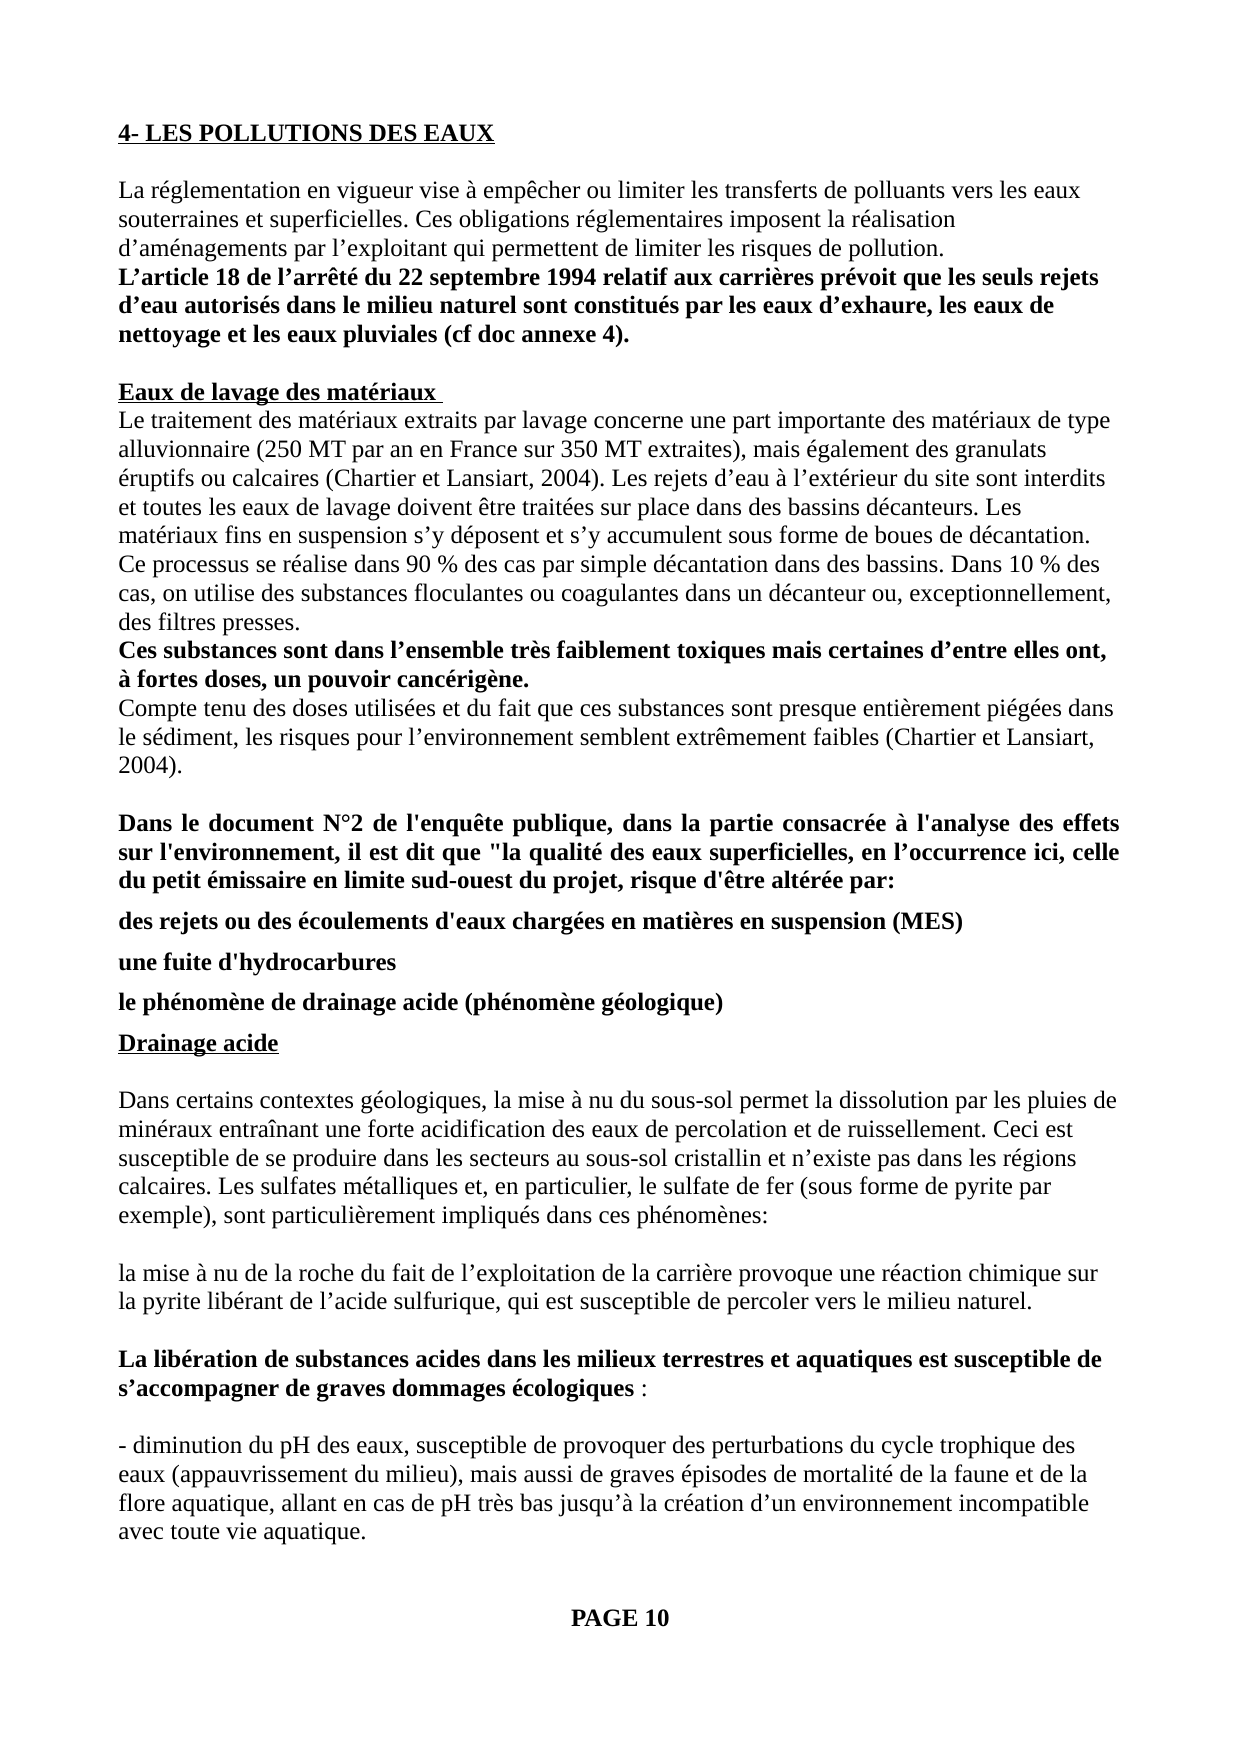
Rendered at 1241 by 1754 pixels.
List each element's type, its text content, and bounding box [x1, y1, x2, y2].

text une fuite d'hydrocarbures [118, 947, 1122, 975]
text La libération de substances acides dans les milieux terrestres et aquatiques est susceptible de s’accompagner de graves dommages écologiques : [118, 1344, 1122, 1401]
text Le traitement des matériaux extraits par lavage concerne une part importante des matériaux de type alluvionnaire (250 MT par an en France sur 350 MT extraites), mais également des granulats éruptifs ou calcaires (Chartier et Lansiart, 2004). Les rejets d’eau à l’extérieur du site sont interdits et toutes les eaux de lavage doivent être traitées sur place dans des bassins décanteurs. Les matériaux fins en suspension s’y déposent et s’y accumulent sous forme de boues de décantation. [118, 406, 1122, 549]
text le phénomène de drainage acide (phénomène géologique) [118, 987, 1122, 1016]
text - diminution du pH des eaux, susceptible de provoquer des perturbations du cycle trophique des eaux (appauvrissement du milieu), mais aussi de graves épisodes de mortalité de la faune et de la flore aquatique, allant en cas de pH très bas jusqu’à la création d’un environnement incompatible avec toute vie aquatique. [118, 1430, 1122, 1545]
text Ces substances sont dans l’ensemble très faiblement toxiques mais certaines d’entre elles ont, à fortes doses, un pouvoir cancérigène. [118, 636, 1122, 693]
text Dans certains contextes géologiques, la mise à nu du sous-sol permet la dissolution par les pluies de minéraux entraînant une forte acidification des eaux de percolation et de ruissellement. Ceci est susceptible de se produire dans les secteurs au sous-sol cristallin et n’existe pas dans les régions calcaires. Les sulfates métalliques et, en particulier, le sulfate de fer (sous forme de pyrite par exemple), sont particulièrement impliqués dans ces phénomènes: [118, 1085, 1122, 1229]
text Eaux de lavage des matériaux [118, 377, 1122, 406]
text Ce processus se réalise dans 90 % des cas par simple décantation dans des bassins. Dans 10 % des cas, on utilise des substances floculantes ou coagulantes dans un décanteur ou, exceptionnellement, des filtres presses. [118, 549, 1122, 636]
text la mise à nu de la roche du fait de l’exploitation de la carrière provoque une réaction chimique sur la pyrite libérant de l’acide sulfurique, qui est susceptible de percoler vers le milieu naturel. [118, 1258, 1122, 1315]
text PAGE 10 [118, 1603, 1122, 1631]
text des rejets ou des écoulements d'eaux chargées en matières en suspension (MES) [118, 906, 1122, 935]
text Drainage acide [118, 1028, 1122, 1056]
text La réglementation en vigueur vise à empêcher ou limiter les transferts de polluants vers les eaux souterraines et superficielles. Ces obligations réglementaires imposent la réalisation d’aménagements par l’exploitant qui permettent de limiter les risques de pollution. [118, 176, 1122, 262]
text Compte tenu des doses utilisées et du fait que ces substances sont presque entièrement piégées dans le sédiment, les risques pour l’environnement semblent extrêmement faibles (Chartier et Lansiart, 2004). [118, 693, 1122, 779]
text 4- LES POLLUTIONS DES EAUX [118, 118, 1122, 147]
text Dans le document N°2 de l'enquête publique, dans la partie consacrée à l'analyse des effets sur l'environnement, il est dit que "la qualité des eaux superficielles, en l’occurrence ici, celle du petit émissaire en limite sud-ouest du projet, risque d'être altérée par: [118, 808, 1122, 894]
text L’article 18 de l’arrêté du 22 septembre 1994 relatif aux carrières prévoit que les seuls rejets d’eau autorisés dans le milieu naturel sont constitués par les eaux d’exhaure, les eaux de nettoyage et les eaux pluviales (cf doc annexe 4). [118, 262, 1122, 348]
